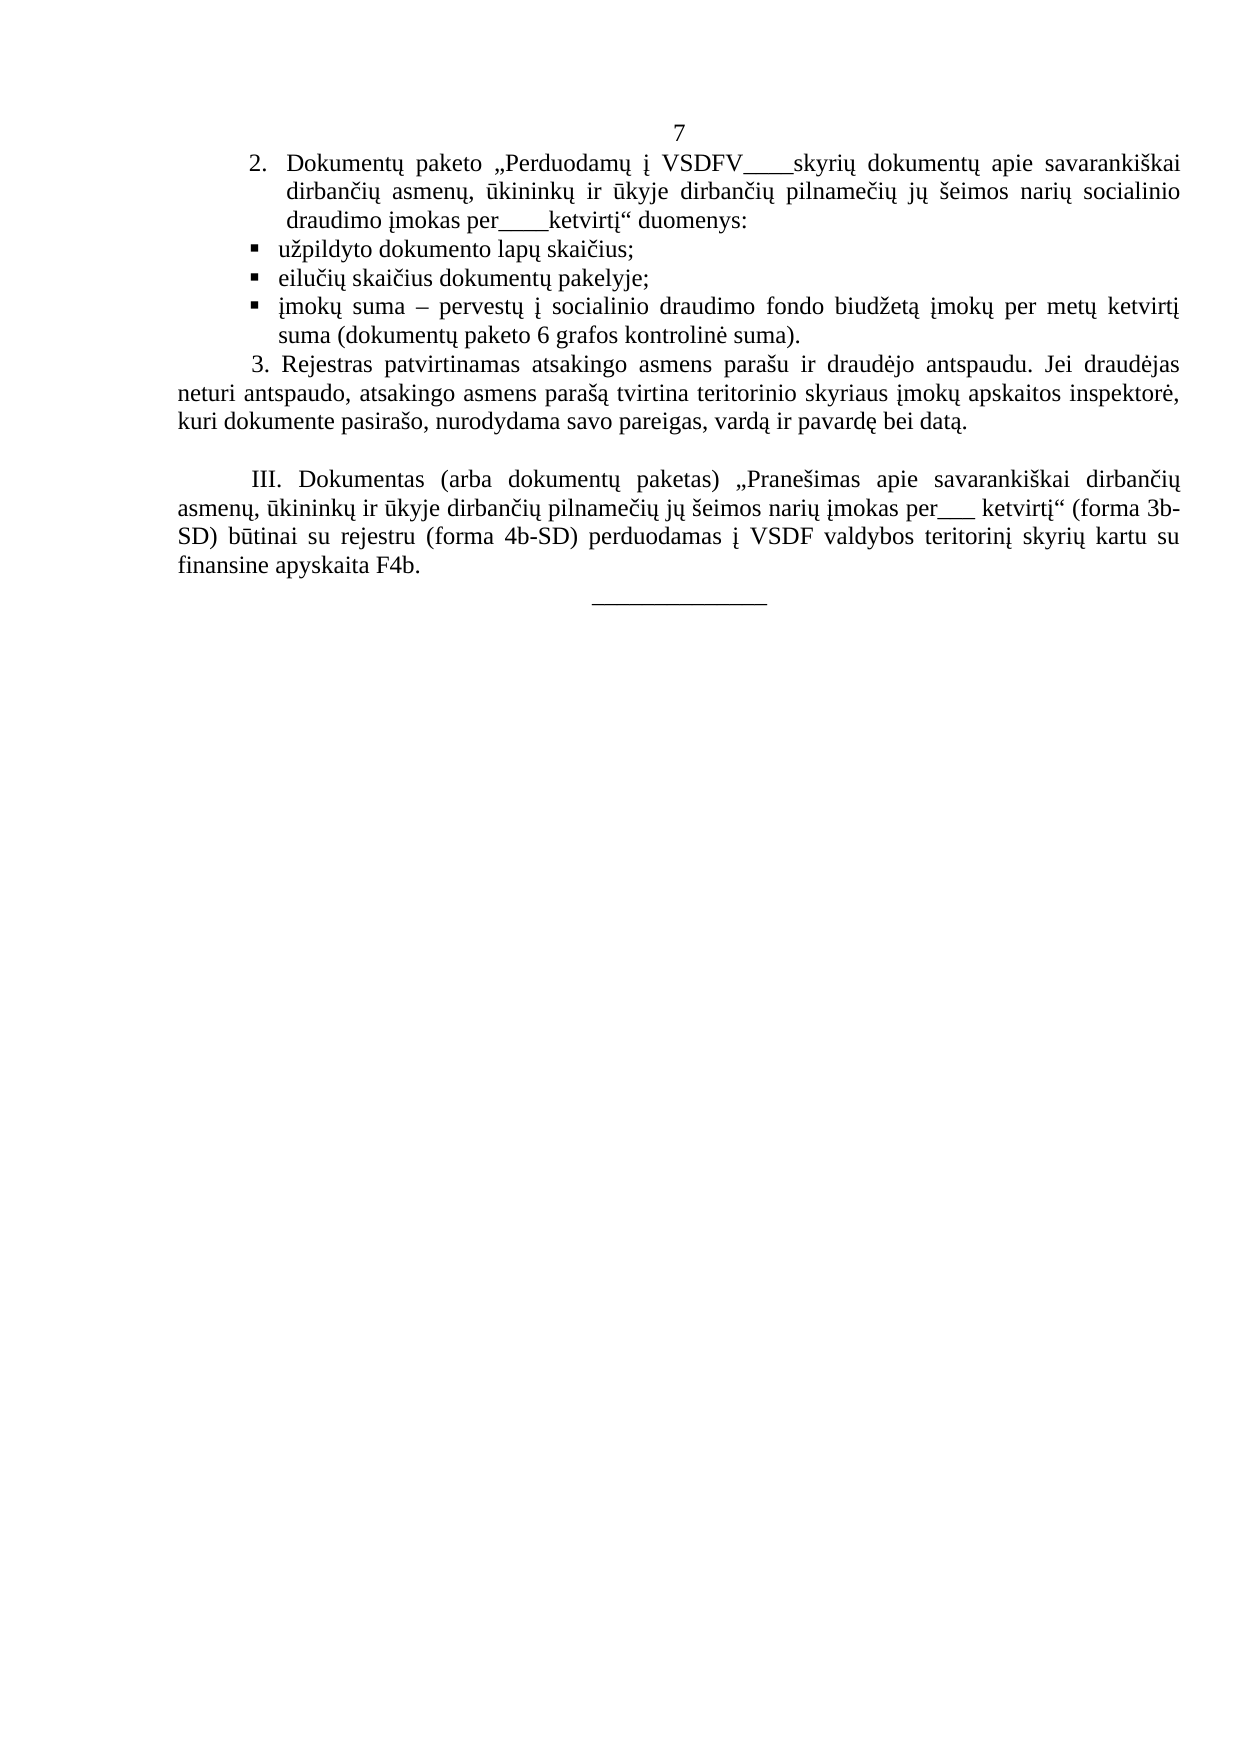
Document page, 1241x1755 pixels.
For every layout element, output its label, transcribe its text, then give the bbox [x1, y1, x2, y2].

text 3. Rejestras patvirtinamas atsakingo asmens parašu ir draudėjo antspaudu. Jei draudėjas neturi antspaudo, atsakingo asmens parašą tvirtina teritorinio skyriaus įmokų apskaitos inspektorė, kuri dokumente pasirašo, nurodydama savo pareigas, vardą ir pavardę bei datą. [177, 349, 1181, 435]
text ______________ [177, 579, 1181, 608]
text  įmokų suma – pervestų į socialinio draudimo fondo biudžetą įmokų per metų ketvirtį suma (dokumentų paketo 6 grafos kontrolinė suma). [248, 291, 1181, 349]
text 2. Dokumentų paketo „Perduodamų į VSDFV____skyrių dokumentų apie savarankiškai dirbančių asmenų, ūkininkų ir ūkyje dirbančių pilnamečių jų šeimos narių socialinio draudimo įmokas per____ketvirtį“ duomenys: [248, 148, 1181, 234]
text  užpildyto dokumento lapų skaičius; [248, 234, 1181, 263]
text  eilučių skaičius dokumentų pakelyje; [248, 263, 1181, 291]
text III. Dokumentas (arba dokumentų paketas) „Pranešimas apie savarankiškai dirbančių asmenų, ūkininkų ir ūkyje dirbančių pilnamečių jų šeimos narių įmokas per___ ketvirtį“ (forma 3b-SD) būtinai su rejestru (forma 4b-SD) perduodamas į VSDF valdybos teritorinį skyrių kartu su finansine apyskaita F4b. [177, 464, 1181, 579]
